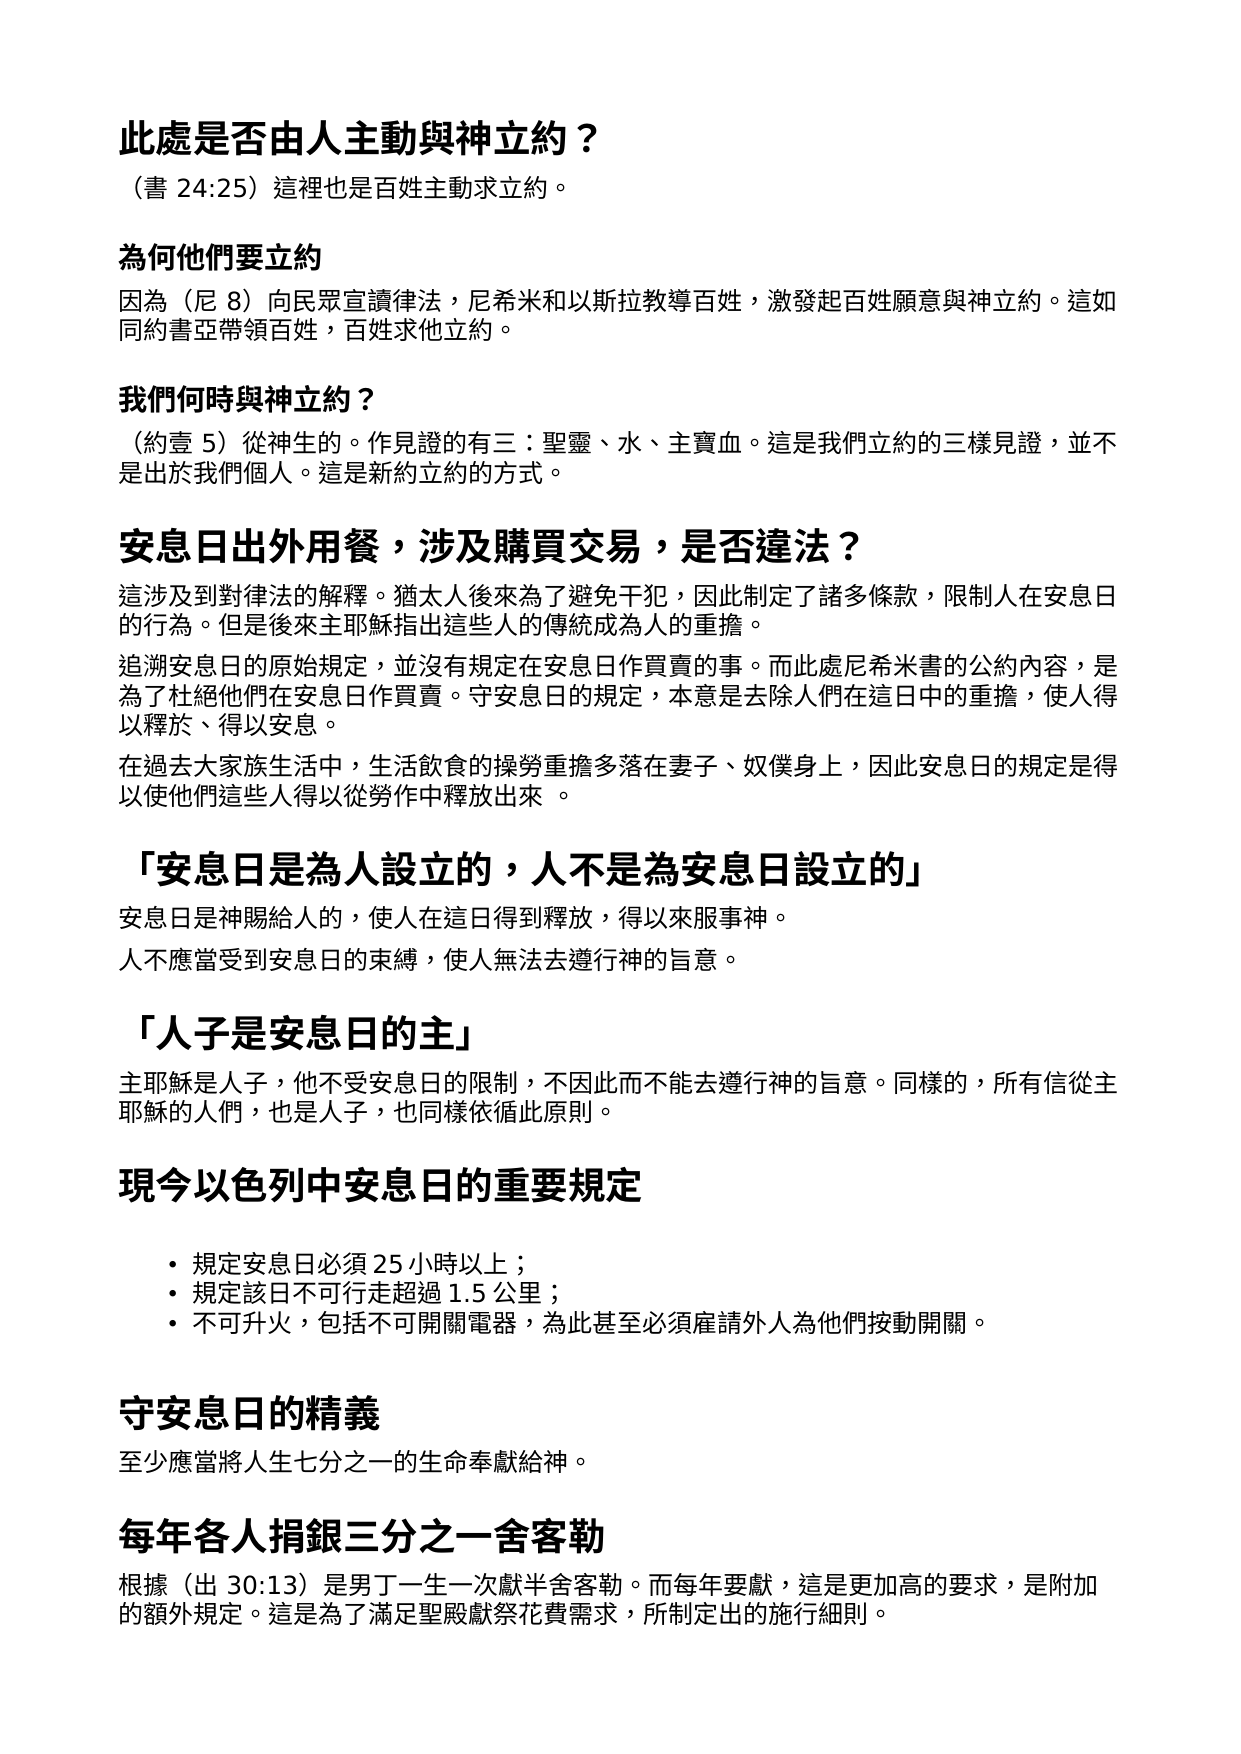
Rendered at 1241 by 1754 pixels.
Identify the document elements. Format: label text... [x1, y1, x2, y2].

text 安息日是神賜給人的，使人在這日得到釋放，得以來服事神。 [118, 904, 1122, 934]
list 規定該日不可行走超過1.5公里； [177, 1279, 1122, 1309]
text 至少應當將人生七分之一的生命奉獻給神。 [118, 1448, 1122, 1478]
text （書 24:25）這裡也是百姓主動求立約。 [118, 174, 1122, 203]
list 不可升火，包括不可開關電器，為此甚至必須雇請外人為他們按動開關。 [177, 1309, 1122, 1338]
text 人不應當受到安息日的束縛，使人無法去遵行神的旨意。 [118, 946, 1122, 975]
text （約壹 5）從神生的。作見證的有三：聖靈、水、主寶血。這是我們立約的三樣見證，並不是出於我們個人。這是新約立約的方式。 [118, 430, 1122, 488]
list 規定安息日必須25小時以上； [177, 1250, 1122, 1279]
text 根據（出 30:13）是男丁一生一次獻半舍客勒。而每年要獻，這是更加高的要求，是附加的額外規定。這是為了滿足聖殿獻祭花費需求，所制定出的施行細則。 [118, 1571, 1122, 1630]
subtitle 守安息日的精義 [118, 1392, 1122, 1436]
text 在過去大家族生活中，生活飲食的操勞重擔多落在妻子、奴僕身上，因此安息日的規定是得以使他們這些人得以從勞作中釋放出來 。 [118, 752, 1122, 811]
subtitle 「安息日是為人設立的，人不是為安息日設立的」 [118, 848, 1122, 892]
subtitle 現今以色列中安息日的重要規定 [118, 1165, 1122, 1208]
subtitle 安息日出外用餐，涉及購買交易，是否違法？ [118, 526, 1122, 569]
text 這涉及到對律法的解釋。猶太人後來為了避免干犯，因此制定了諸多條款，限制人在安息日的行為。但是後來主耶穌指出這些人的傳統成為人的重擔。 [118, 582, 1122, 640]
text 追溯安息日的原始規定，並沒有規定在安息日作買賣的事。而此處尼希米書的公約內容，是為了杜絕他們在安息日作買賣。守安息日的規定，本意是去除人們在這日中的重擔，使人得以釋於、得以安息。 [118, 652, 1122, 740]
text 因為（尼 8）向民眾宣讀律法，尼希米和以斯拉教導百姓，激發起百姓願意與神立約。這如同約書亞帶領百姓，百姓求他立約。 [118, 287, 1122, 346]
subtitle 每年各人捐銀三分之一舍客勒 [118, 1515, 1122, 1559]
subtitle 「人子是安息日的主」 [118, 1013, 1122, 1056]
subtitle 我們何時與神立約？ [118, 383, 1122, 417]
subtitle 此處是否由人主動與神立約？ [118, 118, 1122, 162]
text 主耶穌是人子，他不受安息日的限制，不因此而不能去遵行神的旨意。同樣的，所有信從主耶穌的人們，也是人子，也同樣依循此原則。 [118, 1069, 1122, 1127]
subtitle 為何他們要立約 [118, 241, 1122, 275]
